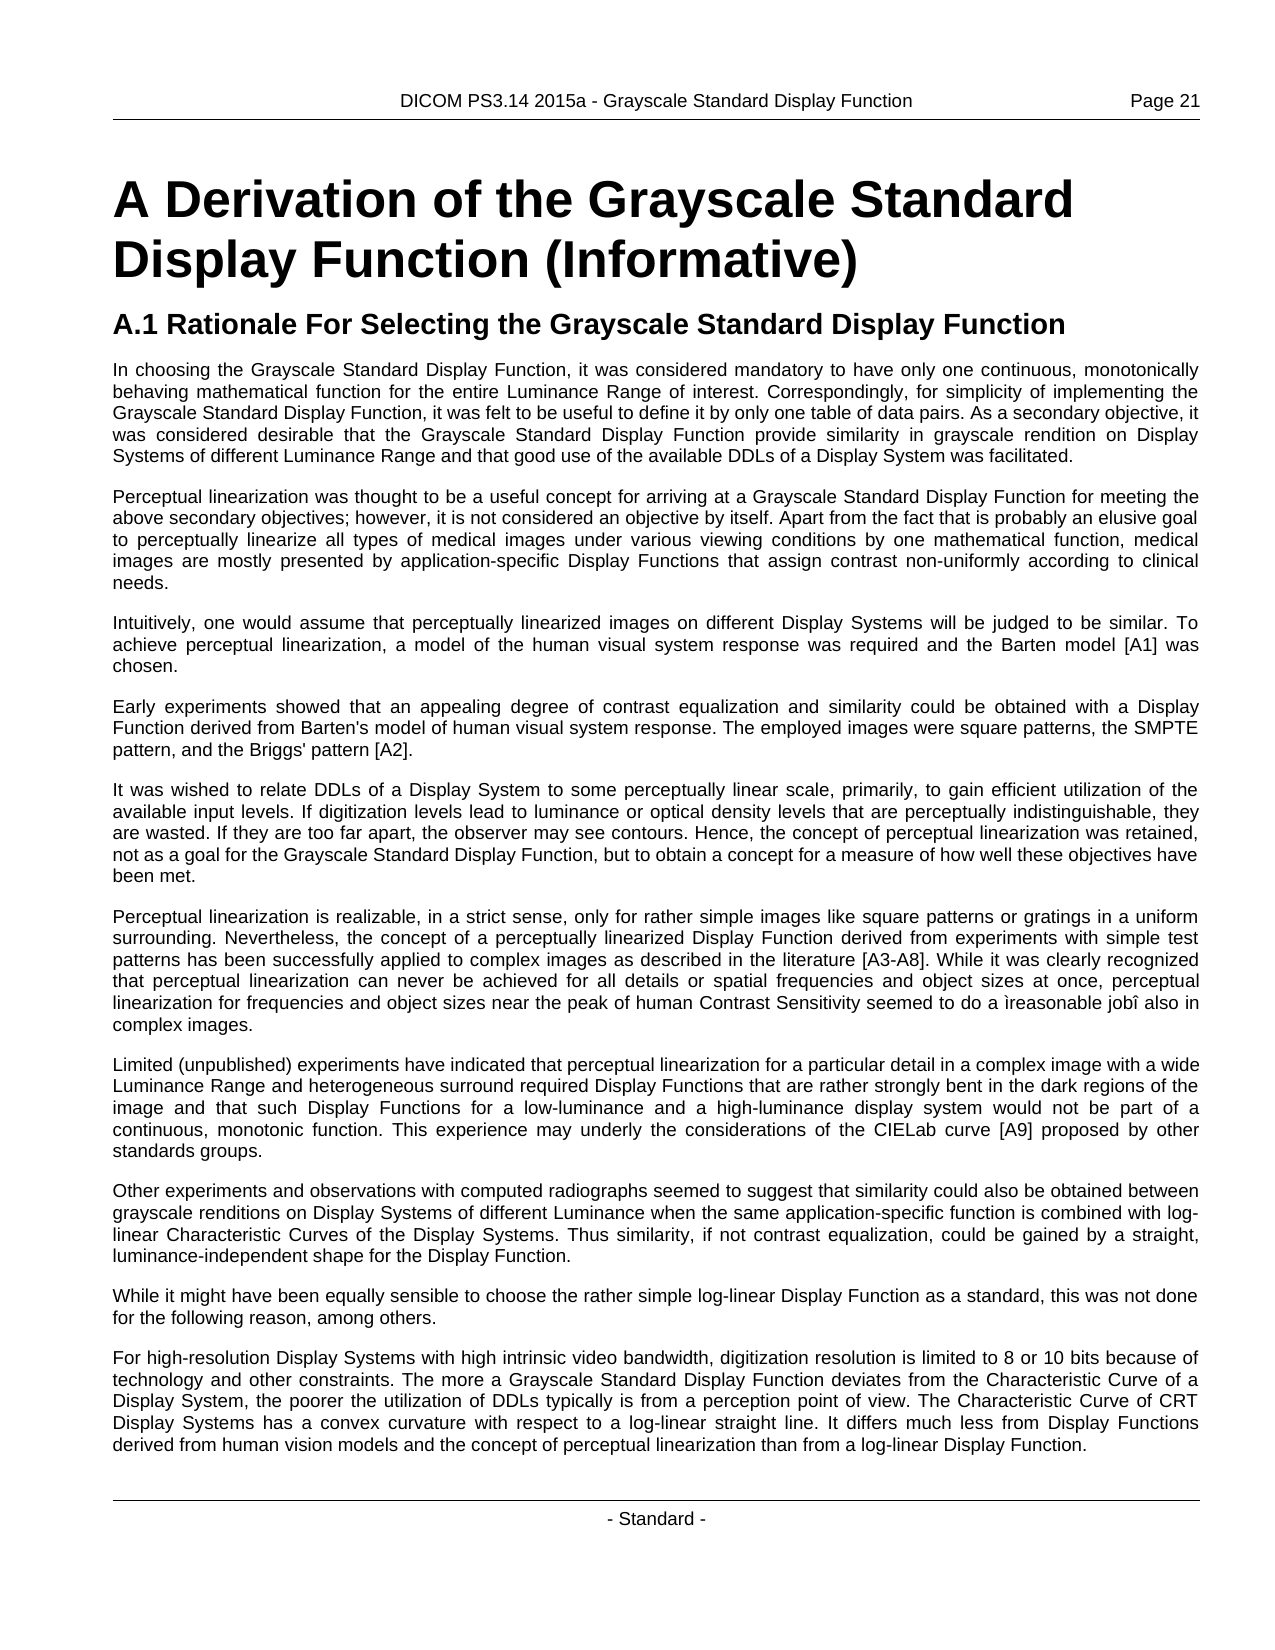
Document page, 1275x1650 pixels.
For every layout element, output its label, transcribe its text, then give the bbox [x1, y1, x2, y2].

text Perceptual linearization is realizable, in a strict sense, only for rather simple images like square patterns or gratings in a uniform surrounding. Nevertheless, the concept of a perceptually linearized Display Function derived from experiments with simple test patterns has been successfully applied to complex images as described in the literature [A3-A8]. While it was clearly recognized that perceptual linearization can never be achieved for all details or spatial frequencies and object sizes at once, perceptual linearization for frequencies and object sizes near the peak of human Contrast Sensitivity seemed to do a ìreasonable jobî also in complex images. [112, 906, 1200, 1035]
text A.1 Rationale For Selecting the Grayscale Standard Display Function [112, 307, 1200, 340]
text A Derivation of the Grayscale Standard Display Function (Informative) [112, 169, 1200, 288]
text Other experiments and observations with computed radiographs seemed to suggest that similarity could also be obtained between grayscale renditions on Display Systems of different Luminance when the same application-specific function is combined with log-linear Characteristic Curves of the Display Systems. Thus similarity, if not contrast equalization, could be gained by a straight, luminance-independent shape for the Display Function. [112, 1180, 1200, 1266]
text Limited (unpublished) experiments have indicated that perceptual linearization for a particular detail in a complex image with a wide Luminance Range and heterogeneous surround required Display Functions that are rather strongly bent in the dark regions of the image and that such Display Functions for a low-luminance and a high-luminance display system would not be part of a continuous, monotonic function. This experience may underly the considerations of the CIELab curve [A9] proposed by other standards groups. [112, 1054, 1200, 1161]
text While it might have been equally sensible to choose the rather simple log-linear Display Function as a standard, this was not done for the following reason, among others. [112, 1285, 1200, 1328]
text Perceptual linearization was thought to be a useful concept for arriving at a Grayscale Standard Display Function for meeting the above secondary objectives; however, it is not considered an objective by itself. Apart from the fact that is probably an elusive goal to perceptually linearize all types of medical images under various viewing conditions by one mathematical function, medical images are mostly presented by application-specific Display Functions that assign contrast non-uniformly according to clinical needs. [112, 486, 1200, 593]
text For high-resolution Display Systems with high intrinsic video bandwidth, digitization resolution is limited to 8 or 10 bits because of technology and other constraints. The more a Grayscale Standard Display Function deviates from the Characteristic Curve of a Display System, the poorer the utilization of DDLs typically is from a perception point of view. The Characteristic Curve of CRT Display Systems has a convex curvature with respect to a log-linear straight line. It differs much less from Display Functions derived from human vision models and the concept of perceptual linearization than from a log-linear Display Function. [112, 1347, 1200, 1455]
text It was wished to relate DDLs of a Display System to some perceptually linear scale, primarily, to gain efficient utilization of the available input levels. If digitization levels lead to luminance or optical density levels that are perceptually indistinguishable, they are wasted. If they are too far apart, the observer may see contours. Hence, the concept of perceptual linearization was retained, not as a goal for the Grayscale Standard Display Function, but to obtain a concept for a measure of how well these objectives have been met. [112, 779, 1200, 887]
text Early experiments showed that an appealing degree of contrast equalization and similarity could be obtained with a Display Function derived from Barten's model of human visual system response. The employed images were square patterns, the SMPTE pattern, and the Briggs' pattern [A2]. [112, 696, 1200, 760]
text Intuitively, one would assume that perceptually linearized images on different Display Systems will be judged to be similar. To achieve perceptual linearization, a model of the human visual system response was required and the Barten model [A1] was chosen. [112, 612, 1200, 677]
text In choosing the Grayscale Standard Display Function, it was considered mandatory to have only one continuous, monotonically behaving mathematical function for the entire Luminance Range of interest. Correspondingly, for simplicity of implementing the Grayscale Standard Display Function, it was felt to be useful to define it by only one table of data pairs. As a secondary objective, it was considered desirable that the Grayscale Standard Display Function provide similarity in grayscale rendition on Display Systems of different Luminance Range and that good use of the available DDLs of a Display System was facilitated. [112, 359, 1200, 467]
